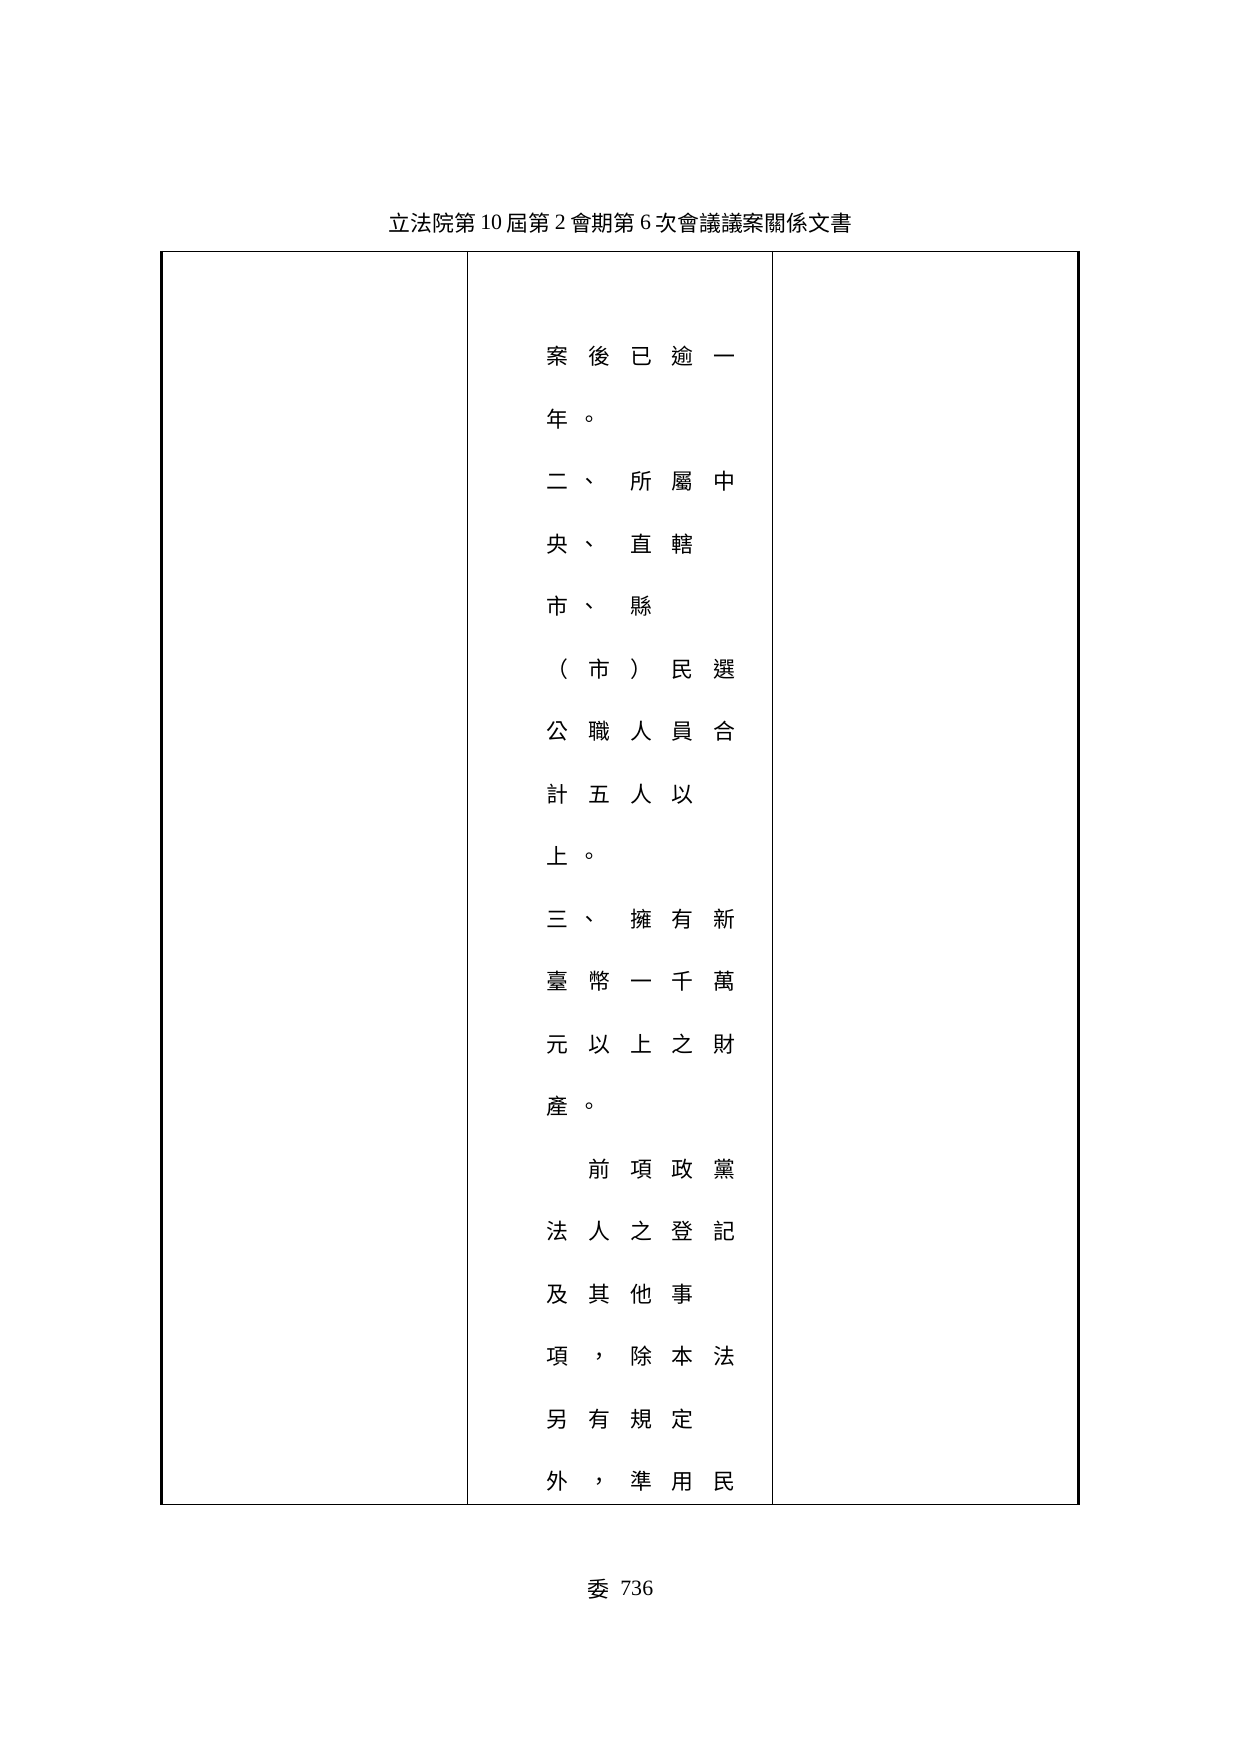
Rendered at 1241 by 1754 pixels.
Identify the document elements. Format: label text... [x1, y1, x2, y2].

table_cell [163, 252, 467, 1504]
table_cell 案後已逾一年。 二、所屬中央、直轄市、縣（市）民選公職人員合計五人以上。 三、擁有新臺幣一千萬元以上之財產。 前項政黨法人之登記及其他事項，除本法另有規定外，準用民 [468, 252, 772, 1504]
table_cell [773, 252, 1077, 1504]
